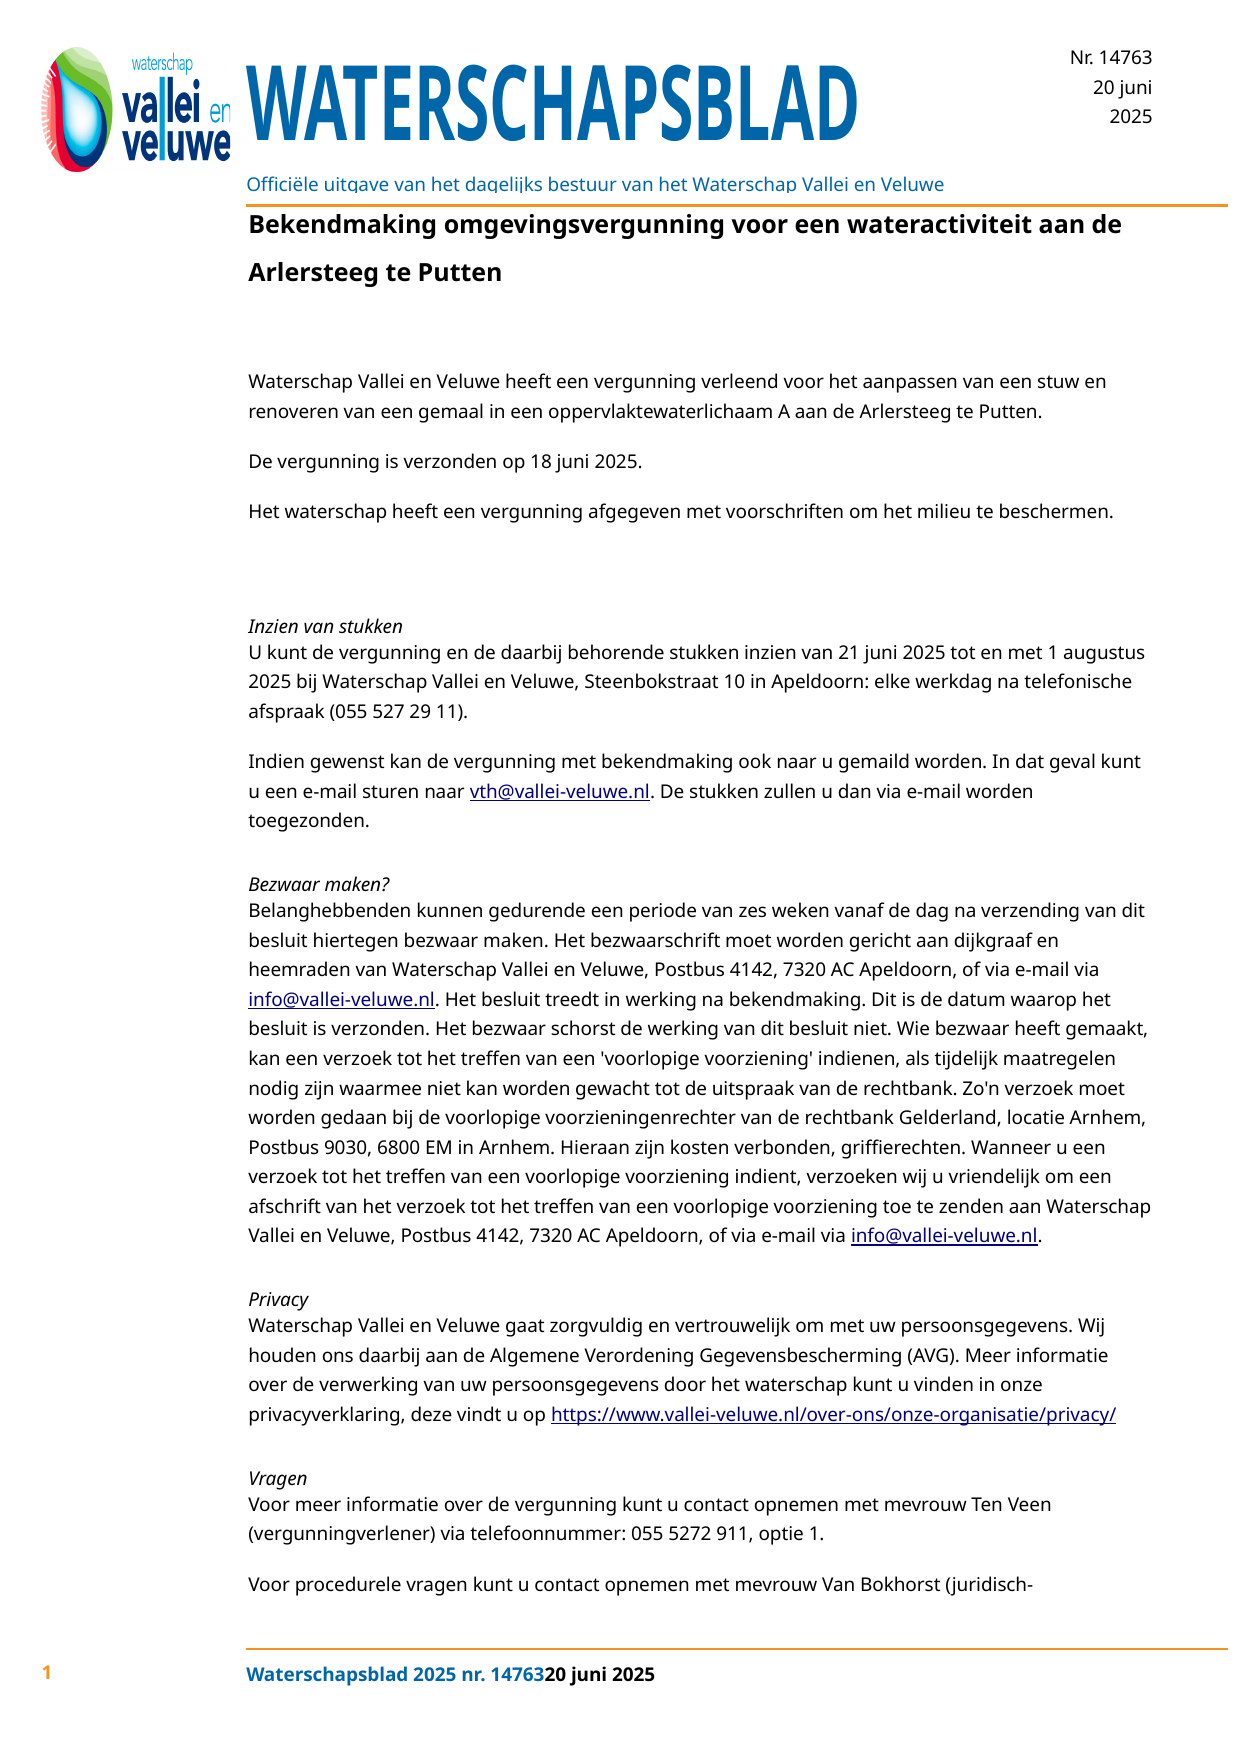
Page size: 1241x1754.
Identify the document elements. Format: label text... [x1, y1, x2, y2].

text Bekendmaking omgevingsvergunning voor een wateractiviteit aan de Arlersteeg te Putten [248, 207, 1152, 288]
text Vragen [248, 1465, 1152, 1491]
text Waterschap Vallei en Veluwe gaat zorgvuldig en vertrouwelijk om met uw persoonsgegevens. Wij houden ons daarbij aan de Algemene Verordening Gegevensbescherming (AVG). Meer informatie over de verwerking van uw persoonsgegevens door het waterschap kunt u vinden in onze privacyverklaring, deze vindt u op https://www.vallei-veluwe.nl/over-ons/onze-organisatie/privacy/ [248, 1312, 1152, 1427]
text Voor procedurele vragen kunt u contact opnemen met mevrouw Van Bokhorst (juridisch- [248, 1571, 1152, 1597]
text U kunt de vergunning en de daarbij behorende stukken inzien van 21 juni 2025 tot en met 1 augustus 2025 bij Waterschap Vallei en Veluwe, Steenbokstraat 10 in Apeldoorn: elke werkdag na telefonische afspraak (055 527 29 11). [248, 639, 1152, 724]
text Privacy [248, 1287, 1152, 1312]
text Het waterschap heeft een vergunning afgegeven met voorschriften om het milieu te beschermen. [248, 499, 1152, 524]
picture [41, 47, 231, 172]
text Waterschap Vallei en Veluwe heeft een vergunning verleend voor het aanpassen van een stuw en renoveren van een gemaal in een oppervlaktewaterlichaam A aan de Arlersteeg te Putten. [248, 368, 1152, 424]
text Indien gewenst kan de vergunning met bekendmaking ook naar u gemaild worden. In dat geval kunt u een e-mail sturen naar vth@vallei-veluwe.nl. De stukken zullen u dan via e-mail worden toegezonden. [248, 748, 1152, 833]
text Voor meer informatie over de vergunning kunt u contact opnemen met mevrouw Ten Veen (vergunningverlener) via telefoonnummer: 055 5272 911, optie 1. [248, 1491, 1152, 1546]
text Bezwaar maken? [248, 872, 1152, 897]
text De vergunning is verzonden op 18 juni 2025. [248, 448, 1152, 474]
text Inzien van stukken [248, 613, 1152, 639]
text Belanghebbenden kunnen gedurende een periode van zes weken vanaf de dag na verzending van dit besluit hiertegen bezwaar maken. Het bezwaarschrift moet worden gericht aan dijkgraaf en heemraden van Waterschap Vallei en Veluwe, Postbus 4142, 7320 AC Apeldoorn, of via e-mail via info@vallei-veluwe.nl. Het besluit treedt in werking na bekendmaking. Dit is de datum waarop het besluit is verzonden. Het bezwaar schorst de werking van dit besluit niet. Wie bezwaar heeft gemaakt, kan een verzoek tot het treffen van een 'voorlopige voorziening' indienen, als tijdelijk maatregelen nodig zijn waarmee niet kan worden gewacht tot de uitspraak van de rechtbank. Zo'n verzoek moet worden gedaan bij de voorlopige voorzieningenrechter van de rechtbank Gelderland, locatie Arnhem, Postbus 9030, 6800 EM in Arnhem. Hieraan zijn kosten verbonden, griffierechten. Wanneer u een verzoek tot het treffen van een voorlopige voorziening indient, verzoeken wij u vriendelijk om een afschrift van het verzoek tot het treffen van een voorlopige voorziening toe te zenden aan Waterschap Vallei en Veluwe, Postbus 4142, 7320 AC Apeldoorn, of via e-mail via info@vallei-veluwe.nl. [248, 897, 1152, 1248]
